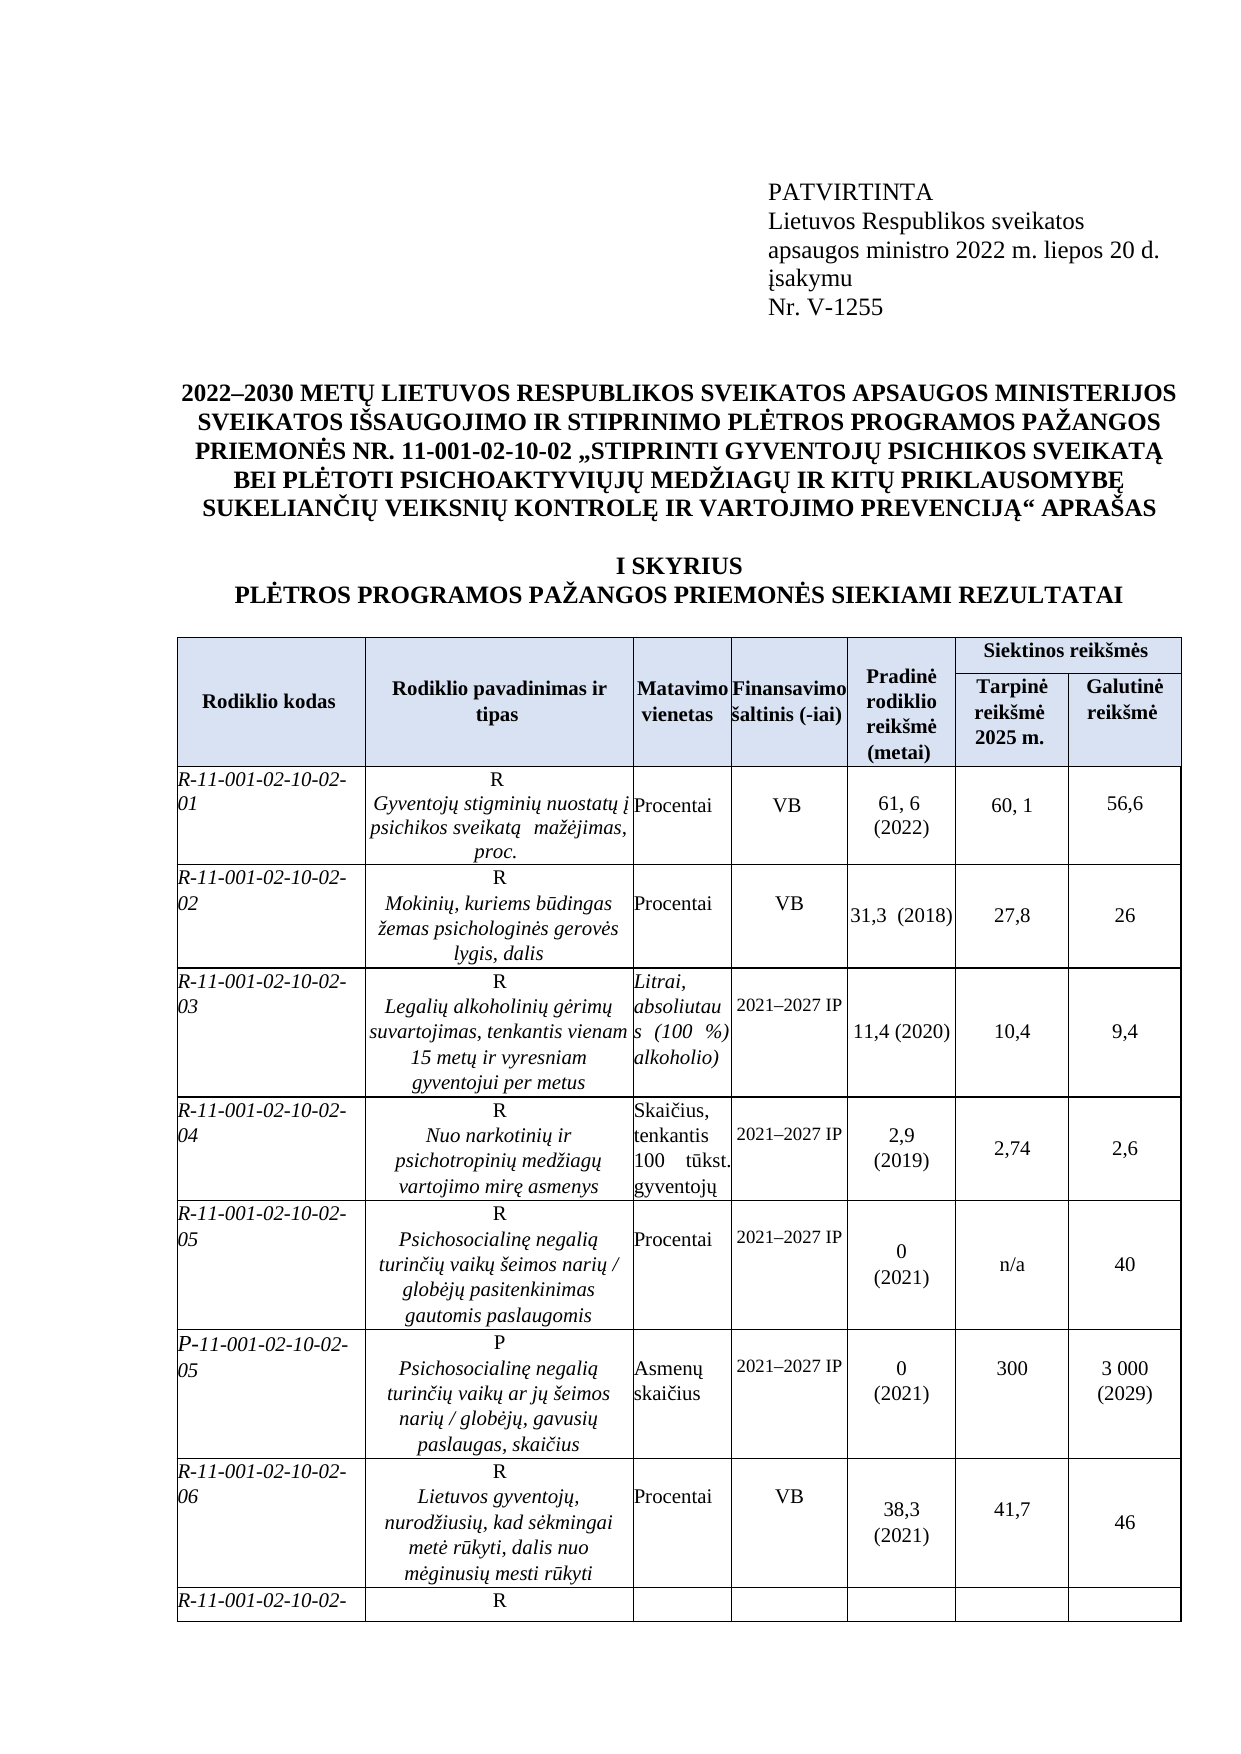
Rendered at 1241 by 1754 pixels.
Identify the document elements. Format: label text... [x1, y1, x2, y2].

table_cell n/a [956, 1201, 1068, 1328]
table_cell 40 [1069, 1201, 1180, 1328]
table_header Finansavimo šaltinis (-iai) [732, 638, 847, 766]
table_header Pradinė rodiklio reikšmė (metai) [848, 638, 955, 766]
table_cell 2021–2027 IP [732, 1330, 847, 1457]
table_cell 26 [1069, 865, 1180, 967]
table_cell 2,6 [1069, 1098, 1180, 1199]
table_cell 41,7 [956, 1459, 1068, 1586]
table_cell R Legalių alkoholinių gėrimų suvartojimas, tenkantis vienam 15 metų ir vyresniam gyventojui per metus [366, 969, 633, 1096]
table_cell VB [732, 1459, 847, 1586]
table_cell 61, 6 (2022) [848, 767, 955, 863]
table_cell P Psichosocialinę negalią turinčių vaikų ar jų šeimos narių / globėjų, gavusių paslaugas, skaičius [366, 1330, 633, 1457]
table_cell Asmenų skaičius [634, 1330, 731, 1457]
table_cell [956, 1588, 1068, 1621]
table_cell 31,3 (2018) [848, 865, 955, 967]
table_cell R Mokinių, kuriems būdingas žemas psichologinės gerovės lygis, dalis [366, 865, 633, 967]
table_cell Procentai [634, 865, 731, 967]
table_cell R Lietuvos gyventojų, nurodžiusių, kad sėkmingai metė rūkyti, dalis nuo mėginusių mesti rūkyti [366, 1459, 633, 1586]
table_cell 56,6 [1069, 767, 1180, 863]
table_cell 2021–2027 IP [732, 1098, 847, 1199]
table_cell R-11-001-02-10-02-03 [178, 969, 365, 1096]
table_cell R Psichosocialinę negalią turinčių vaikų šeimos narių / globėjų pasitenkinimas gautomis paslaugomis [366, 1201, 633, 1328]
table_cell 300 [956, 1330, 1068, 1457]
table_cell R-11-001-02-10-02-05 [178, 1201, 365, 1328]
table_cell 11,4 (2020) [848, 969, 955, 1096]
table_header Matavimo vienetas [634, 638, 731, 766]
table_cell R-11-001-02-10-02-02 [178, 865, 365, 967]
table_cell [634, 1588, 731, 1621]
table_cell R-11-001-02-10-02- [178, 1588, 365, 1621]
table_cell P-11-001-02-10-02-05 [178, 1330, 365, 1457]
text 2022–2030 METŲ LIETUVOS RESPUBLIKOS SVEIKATOS APSAUGOS MINISTERIJOS SVEIKATOS IŠSAUGOJIMO IR STIPRINIMO PLĖTROS PROGRAMOS PAŽANGOS PRIEMONĖS NR. 11-001-02-10-02 „STIPRINTI GYVENTOJŲ PSICHIKOS SVEIKATĄ BEI PLĖTOTI PSICHOAKTYVIŲJŲ MEDŽIAGŲ IR KITŲ PRIKLAUSOMYBĘ SUKELIANČIŲ VEIKSNIŲ KONTROLĘ IR VARTOJIMO PREVENCIJĄ“ APRAŠAS [177, 378, 1181, 522]
table_cell 38,3 (2021) [848, 1459, 955, 1586]
table_cell 2,74 [956, 1098, 1068, 1199]
table_cell R-11-001-02-10-02-01 [178, 767, 365, 863]
table_header Rodiklio kodas [178, 638, 365, 766]
table_cell 0 (2021) [848, 1330, 955, 1457]
table_cell R Nuo narkotinių ir psichotropinių medžiagų vartojimo mirę asmenys [366, 1098, 633, 1199]
table_cell 0 (2021) [848, 1201, 955, 1328]
table_cell [732, 1588, 847, 1621]
table_cell 2,9 (2019) [848, 1098, 955, 1199]
table_cell R-11-001-02-10-02-04 [178, 1098, 365, 1199]
table_cell 2021–2027 IP [732, 969, 847, 1096]
table_cell R-11-001-02-10-02-06 [178, 1459, 365, 1586]
table_cell VB [732, 767, 847, 863]
table_cell Procentai [634, 1459, 731, 1586]
text PLĖTROS PROGRAMOS PAŽANGOS PRIEMONĖS SIEKIAMI REZULTATAI [177, 580, 1181, 608]
table_header Siektinos reikšmės [956, 638, 1181, 673]
table_cell R [366, 1588, 633, 1621]
text PATVIRTINTA [768, 177, 1181, 206]
table_cell [848, 1588, 955, 1621]
table_cell 9,4 [1069, 969, 1180, 1096]
table_header Rodiklio pavadinimas ir tipas [366, 638, 633, 766]
table_cell Procentai [634, 767, 731, 863]
table_cell R Gyventojų stigminių nuostatų į psichikos sveikatą mažėjimas, proc. [366, 767, 633, 863]
text I SKYRIUS [177, 551, 1181, 580]
table_cell Procentai [634, 1201, 731, 1328]
table_cell 27,8 [956, 865, 1068, 967]
text Nr. V-1255 [768, 292, 1181, 321]
table_cell [1069, 1588, 1180, 1621]
table_cell VB [732, 865, 847, 967]
table_cell 10,4 [956, 969, 1068, 1096]
table_cell Galutinė reikšmė [1069, 674, 1181, 766]
table_cell Tarpinė reikšmė 2025 m. [956, 674, 1068, 766]
table_cell 2021–2027 IP [732, 1201, 847, 1328]
table_cell Litrai, absoliutaus (100 %) alkoholio) [634, 969, 731, 1096]
table_cell Skaičius, tenkantis 100 tūkst. gyventojų [634, 1098, 731, 1199]
table_cell 46 [1069, 1459, 1180, 1586]
table_cell 3 000 (2029) [1069, 1330, 1180, 1457]
text Lietuvos Respublikos sveikatos apsaugos ministro 2022 m. liepos 20 d. įsakymu [768, 206, 1181, 292]
table_cell 60, 1 [956, 767, 1068, 863]
